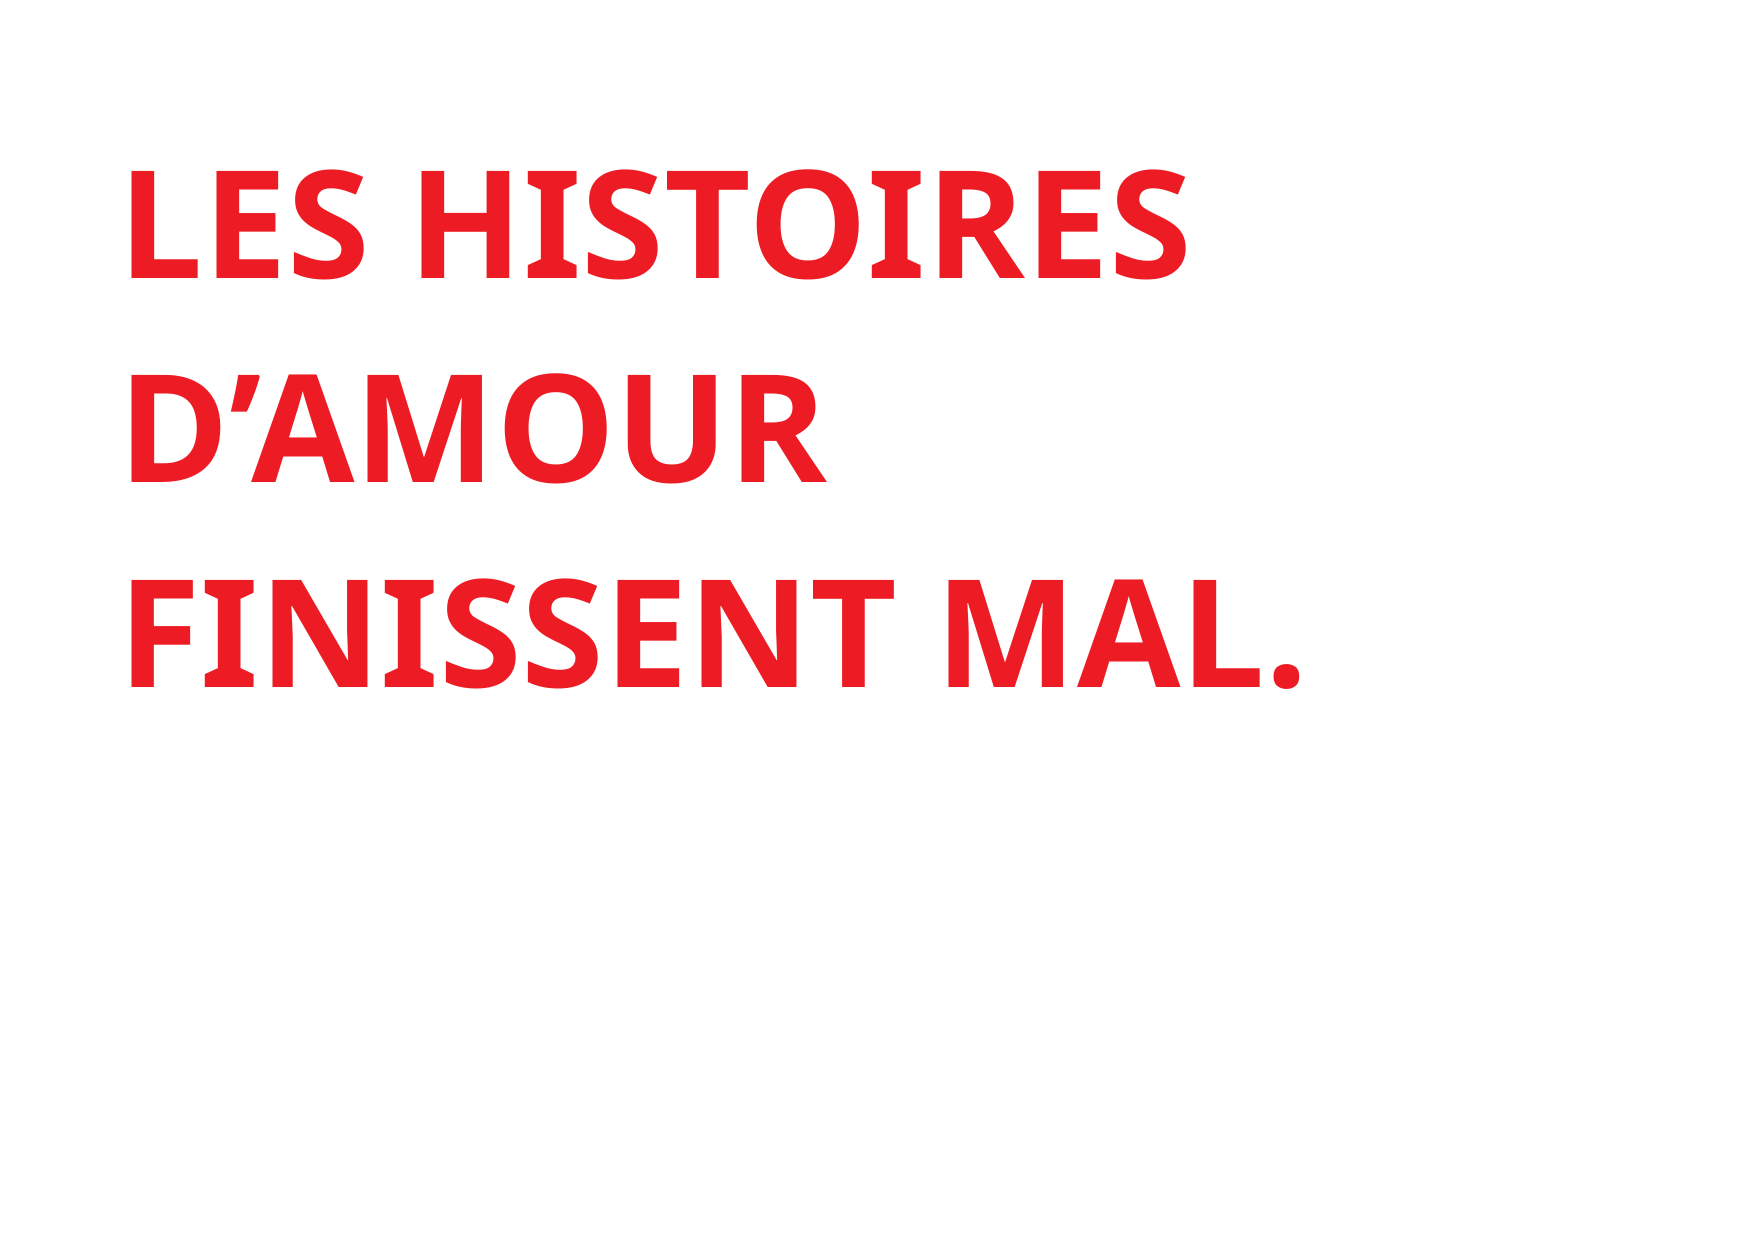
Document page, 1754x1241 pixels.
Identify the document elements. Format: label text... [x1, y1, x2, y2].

text LES HISTOIRES D’AMOUR FINISSENT MAL. [118, 118, 1636, 731]
